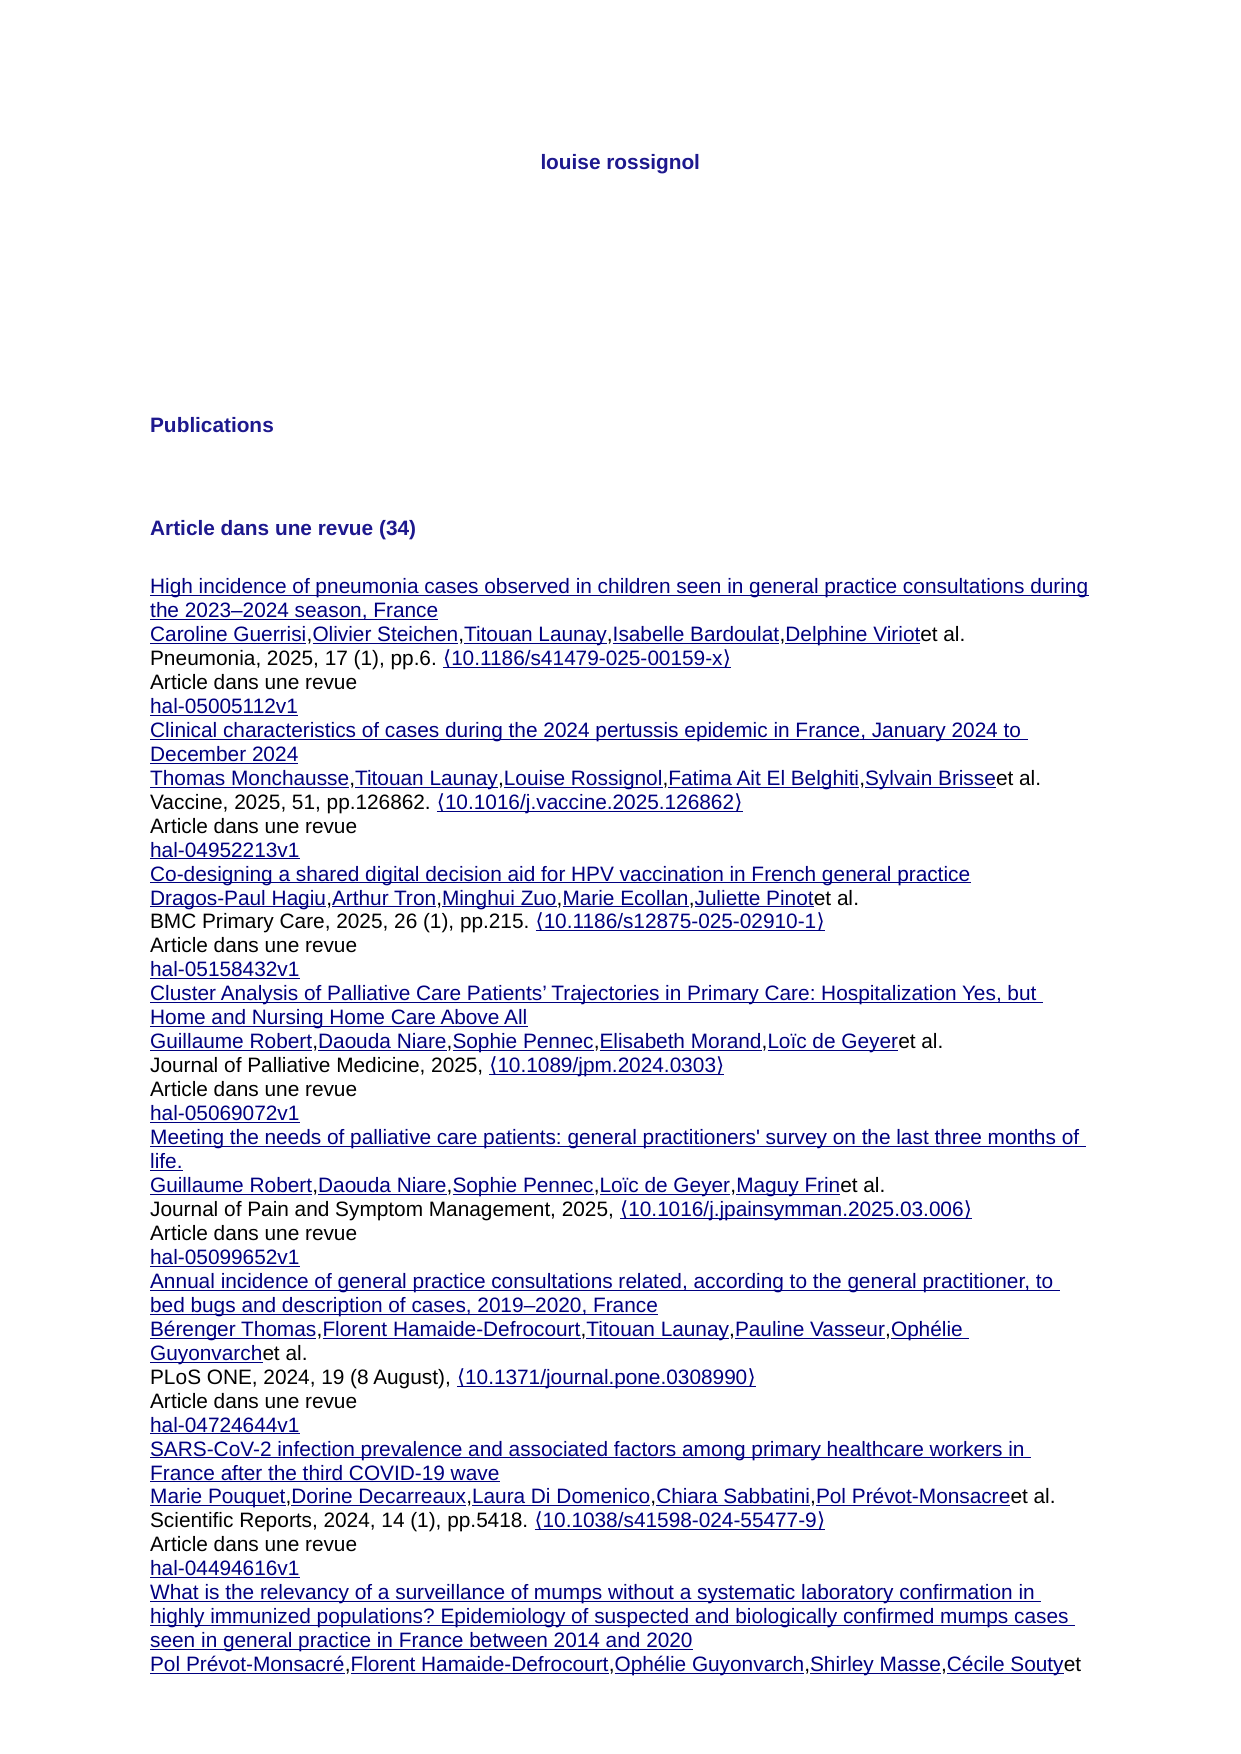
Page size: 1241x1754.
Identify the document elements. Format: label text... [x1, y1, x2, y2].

table_cell Cluster Analysis of Palliative Care Patients’ Trajectories in Primary Care: Hospitalization Yes, but Home and Nursing Home Care Above All Guillaume Robert,Daouda Niare,Sophie Pennec,Elisabeth Morand,Loïc de Geyeret al. Journal of Palliative Medicine, 2025, ⟨10.1089/jpm.2024.0303⟩ Article dans une revue hal-05069072v1 [150, 981, 1090, 1125]
subtitle Article dans une revue (34) [150, 516, 1090, 539]
table_cell Meeting the needs of palliative care patients: general practitioners' survey on the last three months of life. Guillaume Robert,Daouda Niare,Sophie Pennec,Loïc de Geyer,Maguy Frinet al. Journal of Pain and Symptom Management, 2025, ⟨10.1016/j.jpainsymman.2025.03.006⟩ Article dans une revue hal-05099652v1 [150, 1125, 1090, 1269]
subtitle Publications [150, 412, 1090, 436]
table_cell What is the relevancy of a surveillance of mumps without a systematic laboratory confirmation in highly immunized populations? Epidemiology of suspected and biologically confirmed mumps cases seen in general practice in France between 2014 and 2020 Pol Prévot-Monsacré,Florent Hamaide-Defrocourt,Ophélie Guyonvarch,Shirley Masse,Cécile Soutyet [150, 1580, 1090, 1676]
table_cell Co-designing a shared digital decision aid for HPV vaccination in French general practice Dragos-Paul Hagiu,Arthur Tron,Minghui Zuo,Marie Ecollan,Juliette Pinotet al. BMC Primary Care, 2025, 26 (1), pp.215. ⟨10.1186/s12875-025-02910-1⟩ Article dans une revue hal-05158432v1 [150, 861, 1090, 981]
table_cell Annual incidence of general practice consultations related, according to the general practitioner, to bed bugs and description of cases, 2019–2020, France Bérenger Thomas,Florent Hamaide-Defrocourt,Titouan Launay,Pauline Vasseur,Ophélie Guyonvarchet al. PLoS ONE, 2024, 19 (8 August), ⟨10.1371/journal.pone.0308990⟩ Article dans une revue hal-04724644v1 [150, 1269, 1090, 1436]
table_header High incidence of pneumonia cases observed in children seen in general practice consultations during the 2023–2024 season, France Caroline Guerrisi,Olivier Steichen,Titouan Launay,Isabelle Bardoulat,Delphine Viriotet al. Pneumonia, 2025, 17 (1), pp.6. ⟨10.1186/s41479-025-00159-x⟩ Article dans une revue hal-05005112v1 [150, 574, 1090, 718]
table_cell Clinical characteristics of cases during the 2024 pertussis epidemic in France, January 2024 to December 2024 Thomas Monchausse,Titouan Launay,Louise Rossignol,Fatima Ait El Belghiti,Sylvain Brisseet al. Vaccine, 2025, 51, pp.126862. ⟨10.1016/j.vaccine.2025.126862⟩ Article dans une revue hal-04952213v1 [150, 718, 1090, 861]
table_cell SARS-CoV-2 infection prevalence and associated factors among primary healthcare workers in France after the third COVID-19 wave Marie Pouquet,Dorine Decarreaux,Laura Di Domenico,Chiara Sabbatini,Pol Prévot-Monsacreet al. Scientific Reports, 2024, 14 (1), pp.5418. ⟨10.1038/s41598-024-55477-9⟩ Article dans une revue hal-04494616v1 [150, 1436, 1090, 1580]
subtitle louise rossignol [150, 150, 1090, 174]
